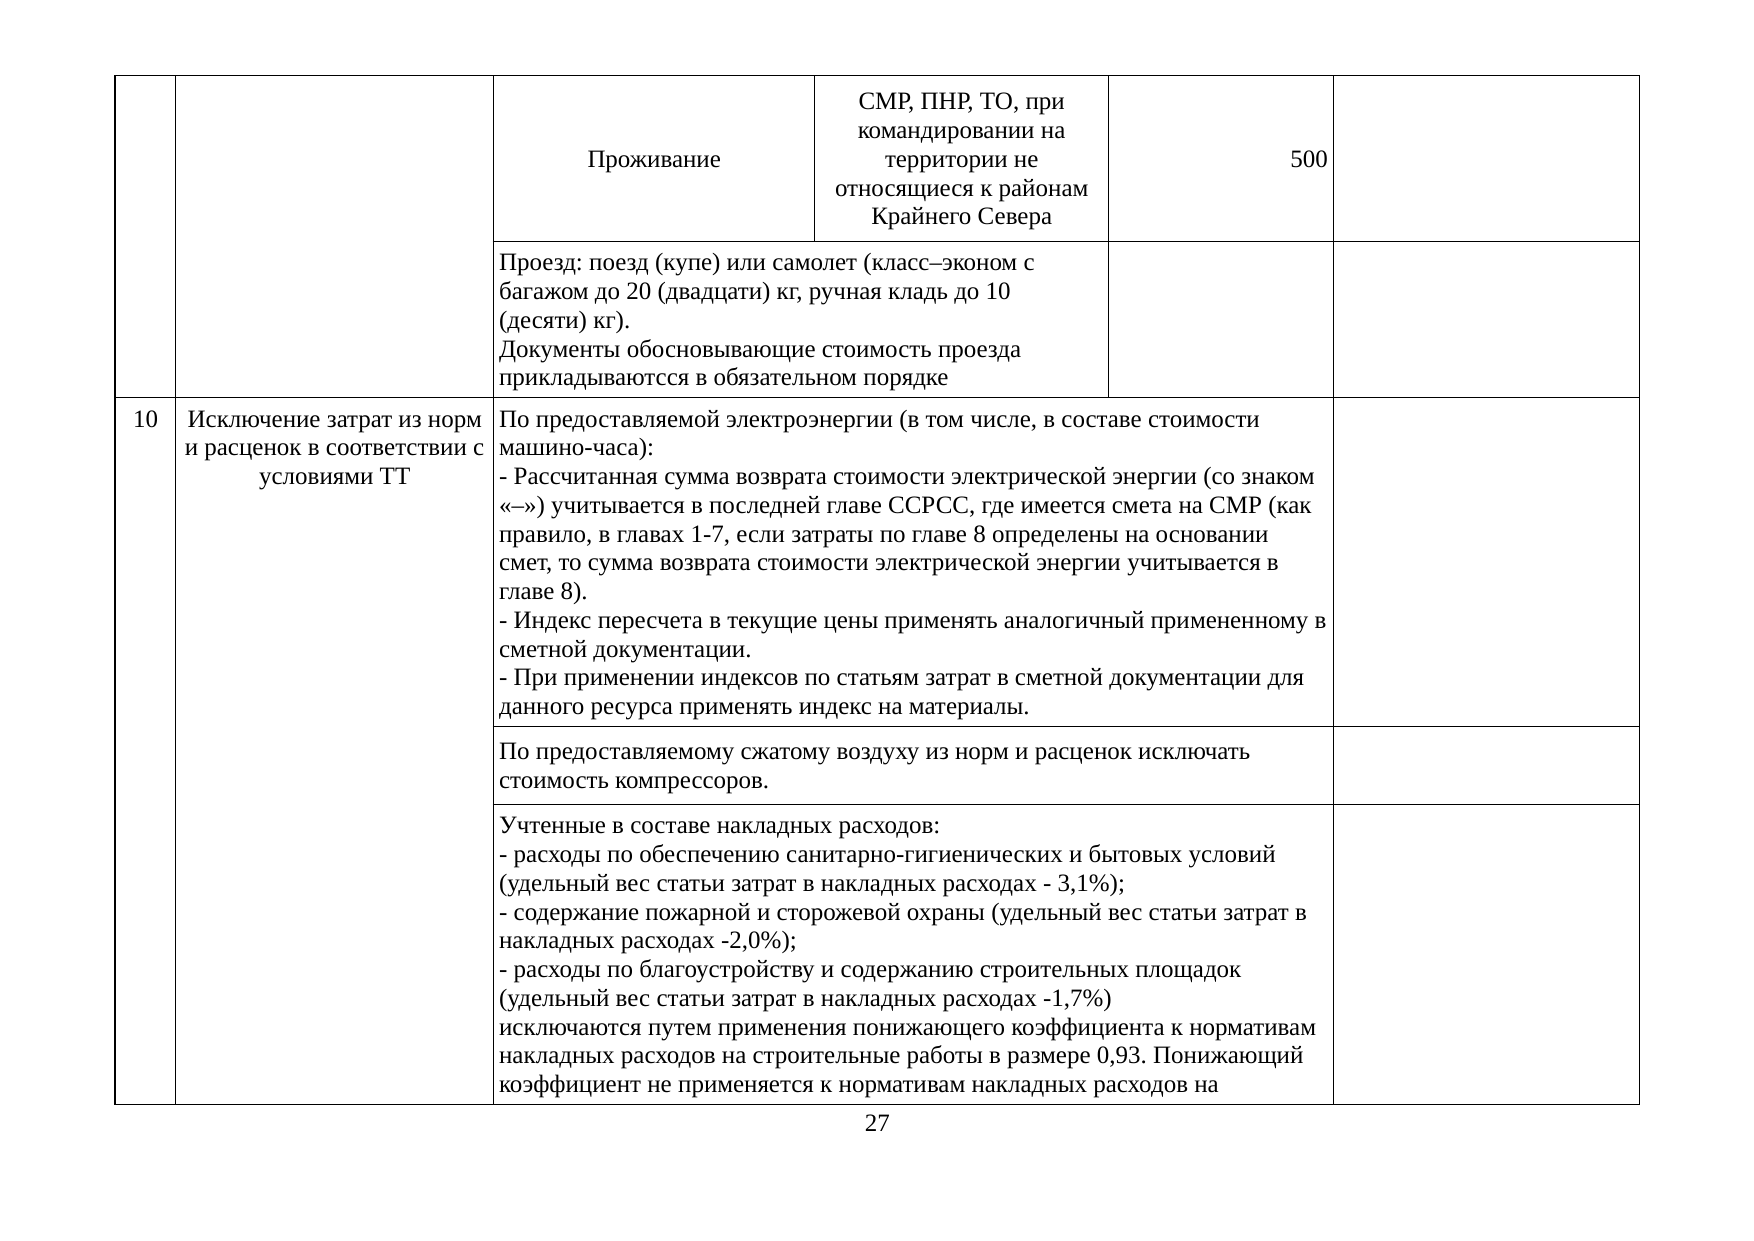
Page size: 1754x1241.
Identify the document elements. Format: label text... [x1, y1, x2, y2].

table_cell По предоставляемому сжатому воздуху из норм и расценок исключать стоимость компрессоров. [494, 727, 1333, 804]
table_cell Проживание [494, 76, 814, 241]
table_cell [1334, 242, 1639, 397]
table_cell По предоставляемой электроэнергии (в том числе, в составе стоимости машино-часа): - Рассчитанная сумма возврата стоимости электрической энергии (со знаком «–») учитывается в последней главе ССРСС, где имеется смета на СМР (как правило, в главах 1-7, если затраты по главе 8 определены на основании смет, то сумма возврата стоимости электрической энергии учитывается в главе 8). - Индекс пересчета в текущие цены применять аналогичный примененному в сметной документации. - При применении индексов по статьям затрат в сметной документации для данного ресурса применять индекс на материалы. [494, 398, 1333, 726]
table_cell [1334, 805, 1639, 1104]
table_cell [1109, 242, 1333, 397]
table_cell 10 [116, 398, 175, 1104]
table_cell Исключение затрат из норм и расценок в соответствии с условиями ТТ [176, 398, 493, 1104]
table_cell 500 [1109, 76, 1333, 241]
table_cell Учтенные в составе накладных расходов: - расходы по обеспечению санитарно-гигиенических и бытовых условий (удельный вес статьи затрат в накладных расходах - 3,1%); - содержание пожарной и сторожевой охраны (удельный вес статьи затрат в накладных расходах -2,0%); - расходы по благоустройству и содержанию строительных площадок (удельный вес статьи затрат в накладных расходах -1,7%) исключаются путем применения понижающего коэффициента к нормативам накладных расходов на строительные работы в размере 0,93. Понижающий коэффициент не применяется к нормативам накладных расходов на [494, 805, 1333, 1104]
table_cell [1334, 727, 1639, 804]
table_cell [1334, 398, 1639, 726]
table_cell Проезд: поезд (купе) или самолет (класс–эконом с багажом до 20 (двадцати) кг, ручная кладь до 10 (десяти) кг). Документы обосновывающие стоимость проезда прикладываютсся в обязательном порядке [494, 242, 1108, 397]
table_cell [176, 76, 493, 397]
table_cell [1334, 76, 1639, 241]
table_cell СМР, ПНР, ТО, при командировании на территории не относящиеся к районам Крайнего Севера [815, 76, 1108, 241]
table_cell [116, 76, 175, 397]
